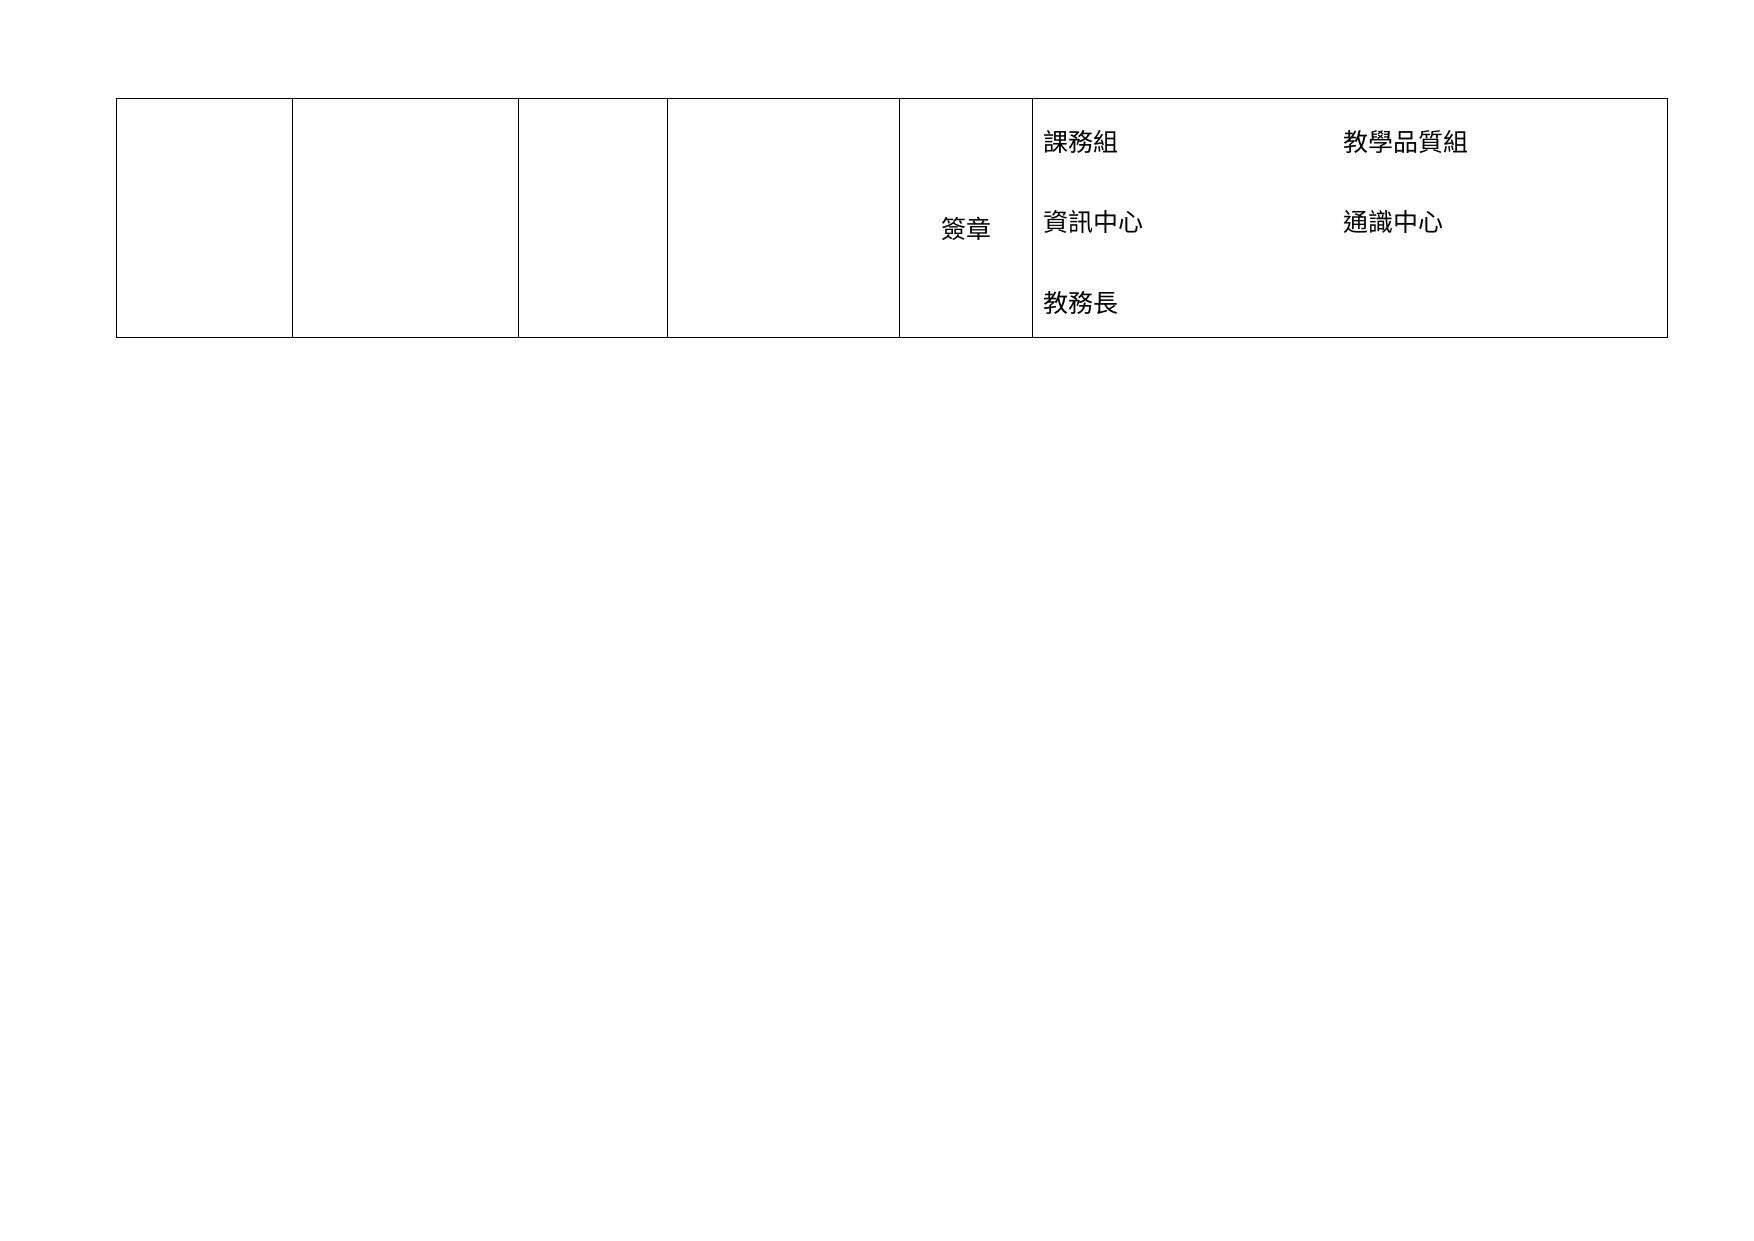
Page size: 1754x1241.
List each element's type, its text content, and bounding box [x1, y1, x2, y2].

table_header 簽章 [900, 99, 1032, 337]
table_header [293, 99, 518, 337]
table_header 課務組 教學品質組 資訊中心 通識中心 教務長 [1033, 99, 1667, 337]
table_header [519, 99, 667, 337]
table_header [117, 99, 292, 337]
table_header [668, 99, 899, 337]
